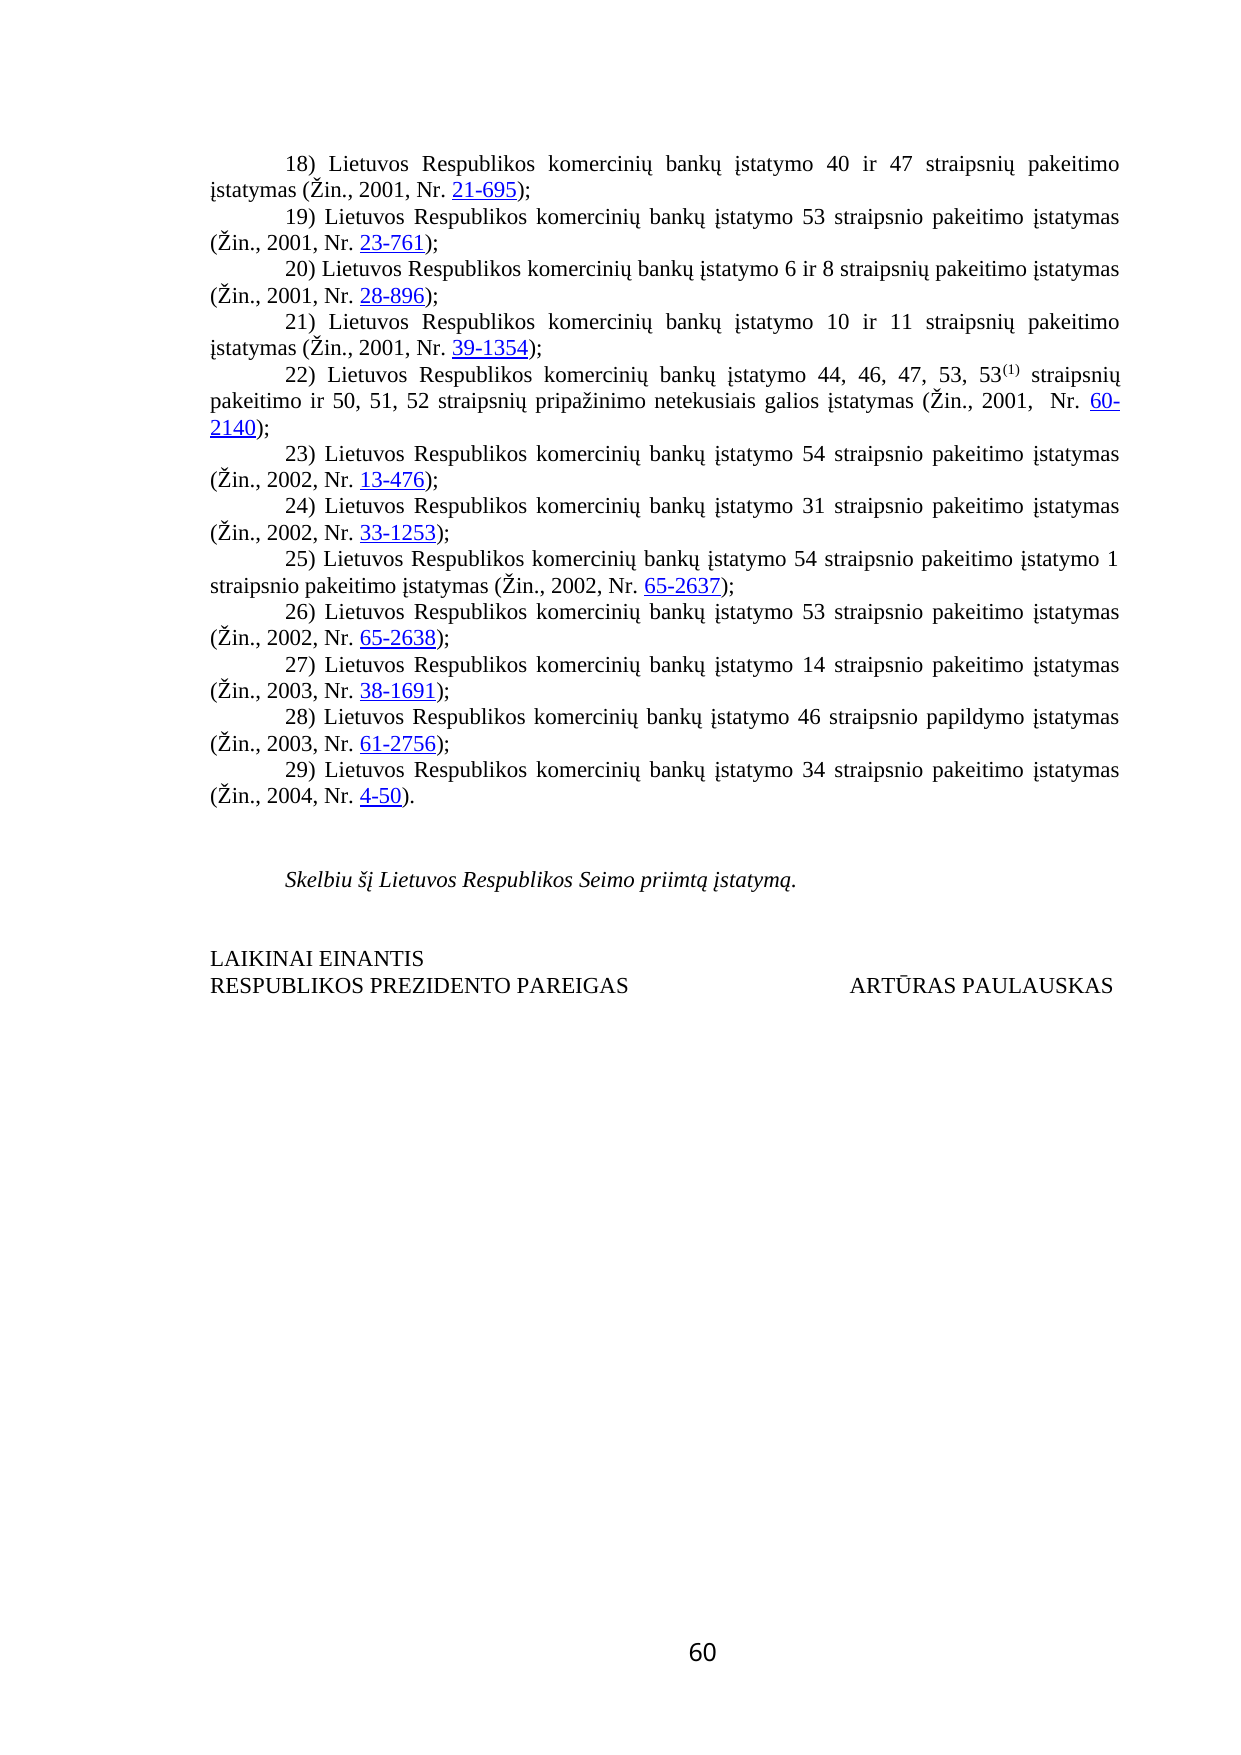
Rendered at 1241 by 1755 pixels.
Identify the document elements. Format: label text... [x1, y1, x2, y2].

text 28) Lietuvos Respublikos komercinių bankų įstatymo 46 straipsnio papildymo įstatymas (Žin., 2003, Nr. 61-2756); [210, 703, 1120, 756]
text RESPUBLIKOS PREZIDENTO PAREIGAS ARTŪRAS PAULAUSKAS [210, 972, 1120, 998]
text 22) Lietuvos Respublikos komercinių bankų įstatymo 44, 46, 47, 53, 53(1) straipsnių pakeitimo ir 50, 51, 52 straipsnių pripažinimo netekusiais galios įstatymas (Žin., 2001, Nr. 60-2140); [210, 361, 1120, 440]
text 23) Lietuvos Respublikos komercinių bankų įstatymo 54 straipsnio pakeitimo įstatymas (Žin., 2002, Nr. 13-476); [210, 440, 1120, 493]
text 24) Lietuvos Respublikos komercinių bankų įstatymo 31 straipsnio pakeitimo įstatymas (Žin., 2002, Nr. 33-1253); [210, 493, 1120, 545]
text 18) Lietuvos Respublikos komercinių bankų įstatymo 40 ir 47 straipsnių pakeitimo įstatymas (Žin., 2001, Nr. 21-695); [210, 150, 1120, 203]
text 25) Lietuvos Respublikos komercinių bankų įstatymo 54 straipsnio pakeitimo įstatymo 1 straipsnio pakeitimo įstatymas (Žin., 2002, Nr. 65-2637); [210, 545, 1120, 598]
text 19) Lietuvos Respublikos komercinių bankų įstatymo 53 straipsnio pakeitimo įstatymas (Žin., 2001, Nr. 23-761); [210, 203, 1120, 255]
text 29) Lietuvos Respublikos komercinių bankų įstatymo 34 straipsnio pakeitimo įstatymas (Žin., 2004, Nr. 4-50). [210, 756, 1120, 809]
text 20) Lietuvos Respublikos komercinių bankų įstatymo 6 ir 8 straipsnių pakeitimo įstatymas (Žin., 2001, Nr. 28-896); [210, 255, 1120, 308]
text 21) Lietuvos Respublikos komercinių bankų įstatymo 10 ir 11 straipsnių pakeitimo įstatymas (Žin., 2001, Nr. 39-1354); [210, 308, 1120, 361]
text 27) Lietuvos Respublikos komercinių bankų įstatymo 14 straipsnio pakeitimo įstatymas (Žin., 2003, Nr. 38-1691); [210, 651, 1120, 703]
text 26) Lietuvos Respublikos komercinių bankų įstatymo 53 straipsnio pakeitimo įstatymas (Žin., 2002, Nr. 65-2638); [210, 598, 1120, 651]
text Skelbiu šį Lietuvos Respublikos Seimo priimtą įstatymą. [210, 866, 1120, 893]
text LAIKINAI EINANTIS [210, 945, 1120, 972]
